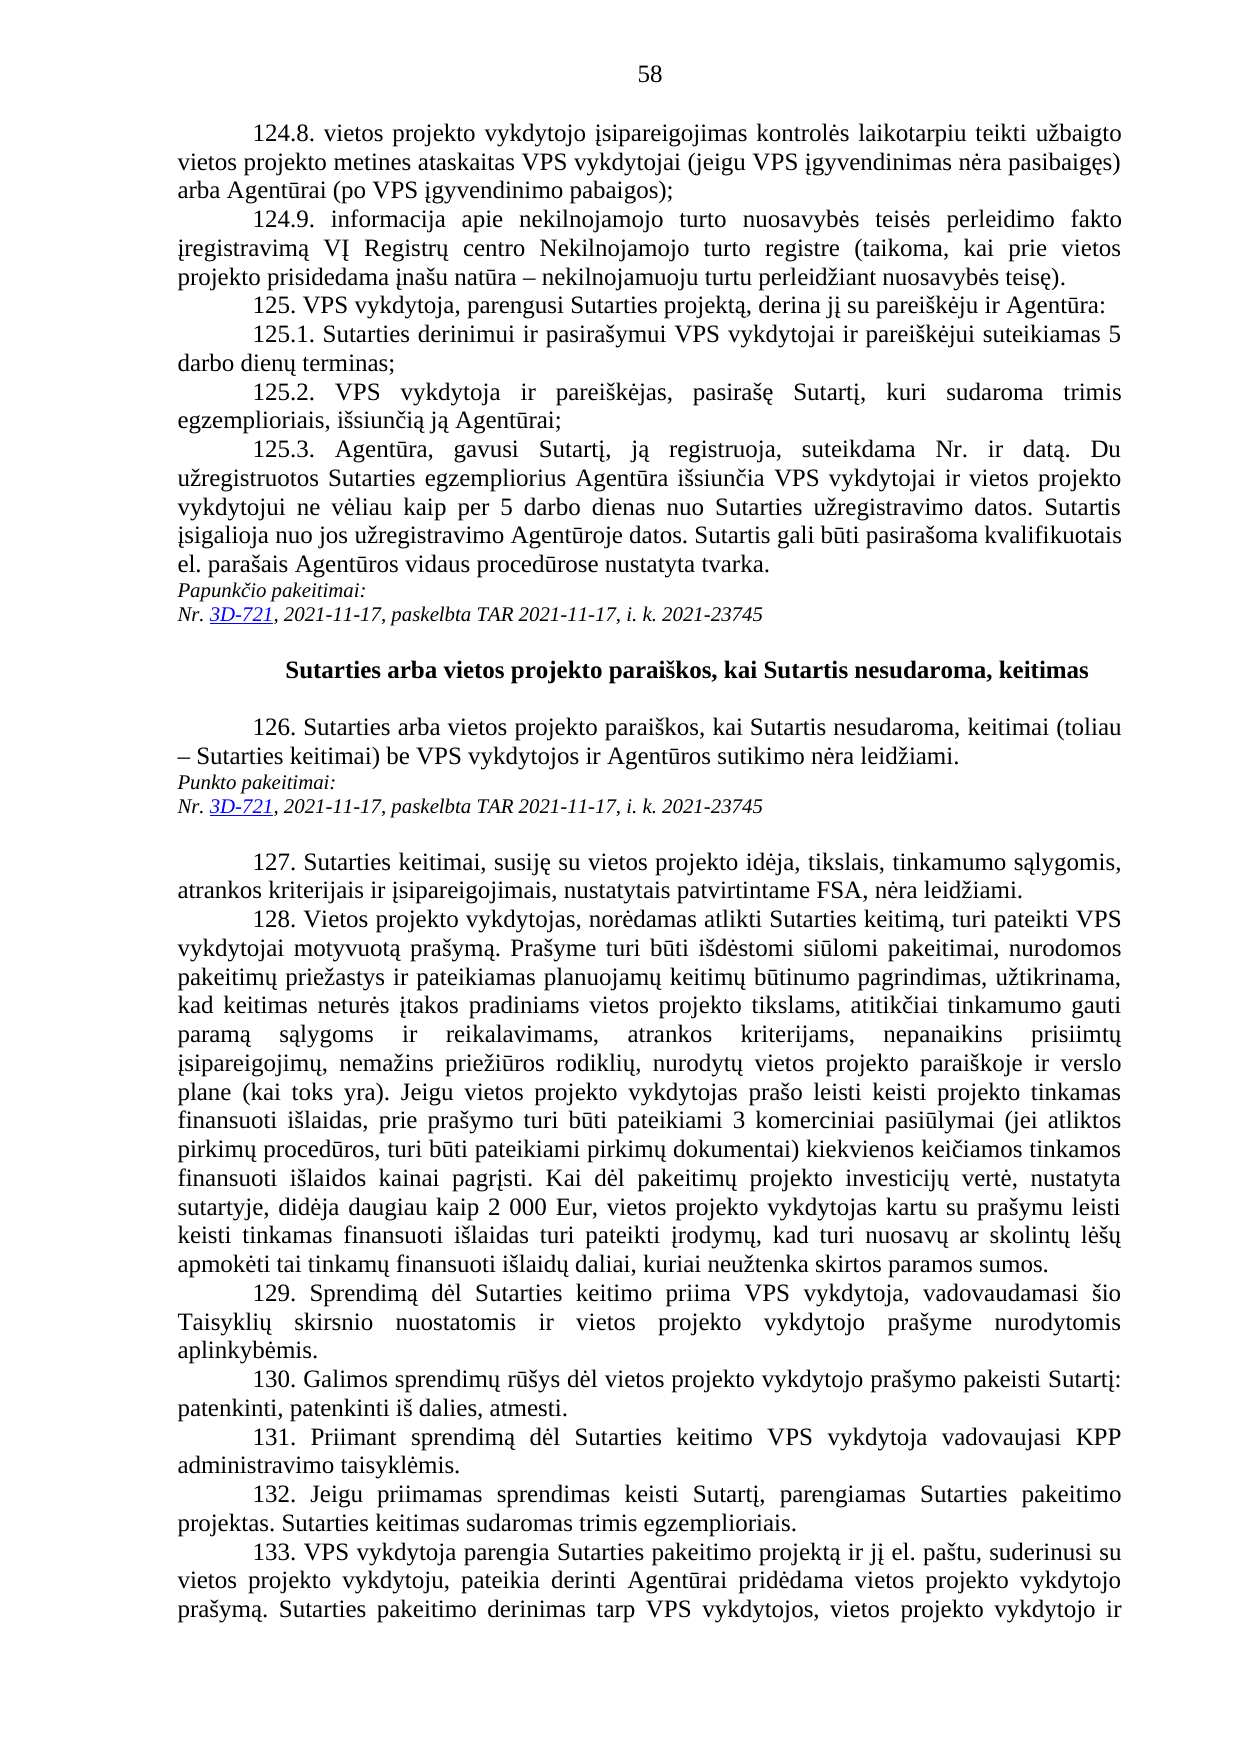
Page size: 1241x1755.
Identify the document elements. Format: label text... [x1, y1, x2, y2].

text 127. Sutarties keitimai, susiję su vietos projekto idėja, tikslais, tinkamumo sąlygomis, atrankos kriterijais ir įsipareigojimais, nustatytais patvirtintame FSA, nėra leidžiami. [177, 847, 1122, 904]
text Nr. 3D-721, 2021-11-17, paskelbta TAR 2021-11-17, i. k. 2021-23745 [177, 602, 1122, 626]
text 124.8. vietos projekto vykdytojo įsipareigojimas kontrolės laikotarpiu teikti užbaigto vietos projekto metines ataskaitas VPS vykdytojai (jeigu VPS įgyvendinimas nėra pasibaigęs) arba Agentūrai (po VPS įgyvendinimo pabaigos); [177, 118, 1122, 204]
text 133. VPS vykdytoja parengia Sutarties pakeitimo projektą ir jį el. paštu, suderinusi su vietos projekto vykdytoju, pateikia derinti Agentūrai pridėdama vietos projekto vykdytojo prašymą. Sutarties pakeitimo derinimas tarp VPS vykdytojos, vietos projekto vykdytojo ir [177, 1537, 1122, 1623]
text 132. Jeigu priimamas sprendimas keisti Sutartį, parengiamas Sutarties pakeitimo projektas. Sutarties keitimas sudaromas trimis egzemplioriais. [177, 1479, 1122, 1537]
text 125.2. VPS vykdytoja ir pareiškėjas, pasirašę Sutartį, kuri sudaroma trimis egzemplioriais, išsiunčią ją Agentūrai; [177, 377, 1122, 434]
text 128. Vietos projekto vykdytojas, norėdamas atlikti Sutarties keitimą, turi pateikti VPS vykdytojai motyvuotą prašymą. Prašyme turi būti išdėstomi siūlomi pakeitimai, nurodomos pakeitimų priežastys ir pateikiamas planuojamų keitimų būtinumo pagrindimas, užtikrinama, kad keitimas neturės įtakos pradiniams vietos projekto tikslams, atitikčiai tinkamumo gauti paramą sąlygoms ir reikalavimams, atrankos kriterijams, nepanaikins prisiimtų įsipareigojimų, nemažins priežiūros rodiklių, nurodytų vietos projekto paraiškoje ir verslo plane (kai toks yra). Jeigu vietos projekto vykdytojas prašo leisti keisti projekto tinkamas finansuoti išlaidas, prie prašymo turi būti pateikiami 3 komerciniai pasiūlymai (jei atliktos pirkimų procedūros, turi būti pateikiami pirkimų dokumentai) kiekvienos keičiamos tinkamos finansuoti išlaidos kainai pagrįsti. Kai dėl pakeitimų projekto investicijų vertė, nustatyta sutartyje, didėja daugiau kaip 2 000 Eur, vietos projekto vykdytojas kartu su prašymu leisti keisti tinkamas finansuoti išlaidas turi pateikti įrodymų, kad turi nuosavų ar skolintų lėšų apmokėti tai tinkamų finansuoti išlaidų daliai, kuriai neužtenka skirtos paramos sumos. [177, 904, 1122, 1278]
text 125. VPS vykdytoja, parengusi Sutarties projektą, derina jį su pareiškėju ir Agentūra: [177, 291, 1122, 319]
text 131. Priimant sprendimą dėl Sutarties keitimo VPS vykdytoja vadovaujasi KPP administravimo taisyklėmis. [177, 1422, 1122, 1479]
text 124.9. informacija apie nekilnojamojo turto nuosavybės teisės perleidimo fakto įregistravimą VĮ Registrų centro Nekilnojamojo turto registre (taikoma, kai prie vietos projekto prisidedama įnašu natūra – nekilnojamuoju turtu perleidžiant nuosavybės teisę). [177, 204, 1122, 291]
text Sutarties arba vietos projekto paraiškos, kai Sutartis nesudaroma, keitimas [177, 655, 1122, 684]
text Nr. 3D-721, 2021-11-17, paskelbta TAR 2021-11-17, i. k. 2021-23745 [177, 794, 1122, 818]
text Punkto pakeitimai: [177, 770, 1122, 794]
text 130. Galimos sprendimų rūšys dėl vietos projekto vykdytojo prašymo pakeisti Sutartį: patenkinti, patenkinti iš dalies, atmesti. [177, 1364, 1122, 1422]
text 129. Sprendimą dėl Sutarties keitimo priima VPS vykdytoja, vadovaudamasi šio Taisyklių skirsnio nuostatomis ir vietos projekto vykdytojo prašyme nurodytomis aplinkybėmis. [177, 1278, 1122, 1364]
text 125.3. Agentūra, gavusi Sutartį, ją registruoja, suteikdama Nr. ir datą. Du užregistruotos Sutarties egzempliorius Agentūra išsiunčia VPS vykdytojai ir vietos projekto vykdytojui ne vėliau kaip per 5 darbo dienas nuo Sutarties užregistravimo datos. Sutartis įsigalioja nuo jos užregistravimo Agentūroje datos. Sutartis gali būti pasirašoma kvalifikuotais el. parašais Agentūros vidaus procedūrose nustatyta tvarka. [177, 434, 1122, 578]
text 125.1. Sutarties derinimui ir pasirašymui VPS vykdytojai ir pareiškėjui suteikiamas 5 darbo dienų terminas; [177, 319, 1122, 377]
text 126. Sutarties arba vietos projekto paraiškos, kai Sutartis nesudaroma, keitimai (toliau – Sutarties keitimai) be VPS vykdytojos ir Agentūros sutikimo nėra leidžiami. [177, 712, 1122, 770]
text Papunkčio pakeitimai: [177, 578, 1122, 602]
